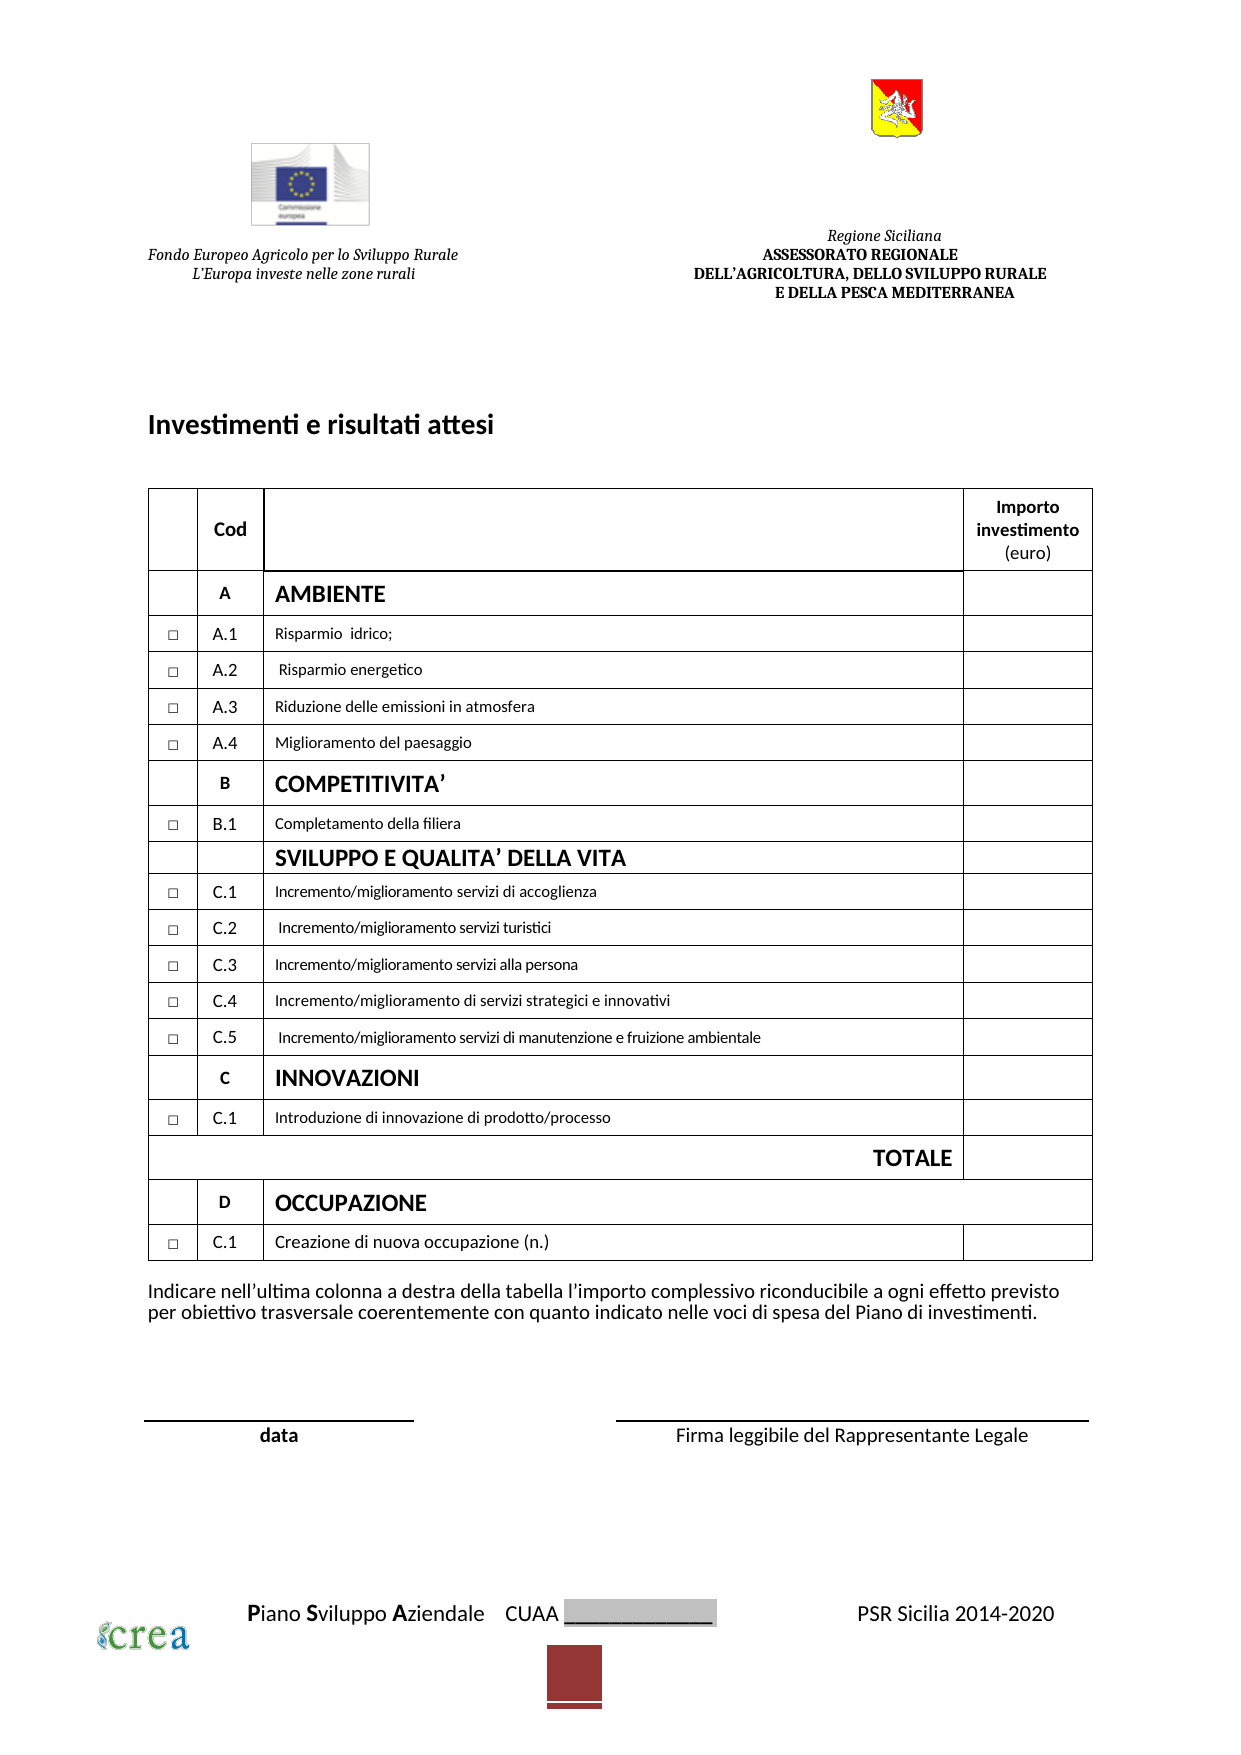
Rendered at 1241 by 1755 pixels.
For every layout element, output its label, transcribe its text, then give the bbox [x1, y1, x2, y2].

table_cell C.1 [198, 874, 263, 909]
table_cell ☐ [149, 806, 197, 841]
table_cell C.3 [198, 946, 263, 982]
table_cell ☐ [149, 616, 197, 651]
table_cell AMBIENTE [264, 572, 963, 614]
table_cell [198, 842, 263, 872]
table_cell A.1 [198, 616, 263, 651]
table_cell A.2 [198, 652, 263, 687]
table_cell [964, 1019, 1092, 1055]
table_cell C.1 [198, 1225, 263, 1260]
table_cell C [198, 1056, 263, 1099]
table_cell A.3 [198, 689, 263, 724]
table_cell [964, 725, 1092, 760]
table_cell data [144, 1422, 414, 1460]
table_cell C.4 [198, 983, 263, 1018]
table_cell [149, 761, 197, 804]
table_cell [964, 571, 1092, 614]
table_cell [149, 1056, 197, 1099]
table_cell A.4 [198, 725, 263, 760]
table_header Cod [198, 489, 263, 570]
table_cell ☐ [149, 983, 197, 1018]
table_cell ☐ [149, 946, 197, 982]
table_cell [414, 1420, 616, 1460]
table_cell ☐ [149, 1100, 197, 1135]
table_cell INNOVAZIONI [264, 1056, 963, 1099]
table_cell D [198, 1180, 263, 1223]
table_cell [964, 652, 1092, 687]
table_cell [964, 874, 1092, 909]
table_cell [964, 1225, 1092, 1260]
table_cell ☐ [149, 910, 197, 945]
table_header [616, 1344, 1089, 1420]
table_cell [144, 1460, 414, 1578]
table_cell [964, 689, 1092, 724]
table_cell Incremento/miglioramento servizi alla persona [264, 946, 963, 982]
table_cell [964, 983, 1092, 1018]
table_cell [149, 842, 197, 872]
table_cell B.1 [198, 806, 263, 841]
table_cell Incremento/miglioramento servizi di manutenzione e fruizione ambientale [264, 1019, 963, 1055]
table_cell C.2 [198, 910, 263, 945]
table_header [414, 1344, 616, 1420]
table_cell [964, 842, 1092, 872]
table_cell ☐ [149, 725, 197, 760]
table_cell [964, 910, 1092, 945]
table_cell C.5 [198, 1019, 263, 1055]
table_cell TOTALE [149, 1136, 963, 1179]
table_cell [964, 1056, 1092, 1099]
table_cell Incremento/miglioramento servizi di accoglienza [264, 874, 963, 909]
table_cell [616, 1460, 1089, 1578]
table_cell ☐ [149, 689, 197, 724]
table_header [149, 489, 197, 570]
table_cell Risparmio idrico; [264, 616, 963, 651]
table_cell OCCUPAZIONE [264, 1180, 1092, 1223]
table_cell Introduzione di innovazione di prodotto/processo [264, 1100, 963, 1135]
table_cell C.1 [198, 1100, 263, 1135]
table_cell ☐ [149, 1225, 197, 1260]
table_cell SVILUPPO E QUALITA’ DELLA VITA [264, 842, 963, 872]
table_cell [964, 946, 1092, 982]
table_cell [964, 806, 1092, 841]
table_cell Creazione di nuova occupazione (n.) [264, 1225, 963, 1260]
table_cell [149, 1180, 197, 1223]
text Indicare nell’ultima colonna a destra della tabella l’importo complessivo riconducibile a ogni effetto previsto per obiettivo trasversale coerentemente con quanto indicato nelle voci di spesa del Piano di investimenti. [148, 1282, 1093, 1323]
table_cell [964, 761, 1092, 804]
text Investimenti e risultati attesi [148, 406, 1093, 442]
table_cell [964, 1136, 1092, 1179]
table_cell Firma leggibile del Rappresentante Legale [616, 1422, 1089, 1460]
table_cell ☐ [149, 874, 197, 909]
table_cell Riduzione delle emissioni in atmosfera [264, 689, 963, 724]
table_cell ☐ [149, 652, 197, 687]
table_cell COMPETITIVITA’ [264, 761, 963, 804]
table_cell [964, 1100, 1092, 1135]
table_cell Risparmio energetico [264, 652, 963, 687]
table_cell [149, 571, 197, 614]
table_header Importo investimento (euro) [964, 489, 1092, 570]
table_header [144, 1344, 414, 1420]
table_cell [964, 616, 1092, 651]
table_cell [414, 1460, 616, 1578]
table_cell ☐ [149, 1019, 197, 1055]
table_cell Incremento/miglioramento di servizi strategici e innovativi [264, 983, 963, 1018]
table_cell Miglioramento del paesaggio [264, 725, 963, 760]
table_header [265, 489, 963, 570]
table_cell Completamento della filiera [264, 806, 963, 841]
table_cell A [198, 571, 263, 614]
table_cell B [198, 761, 263, 804]
table_cell Incremento/miglioramento servizi turistici [264, 910, 963, 945]
